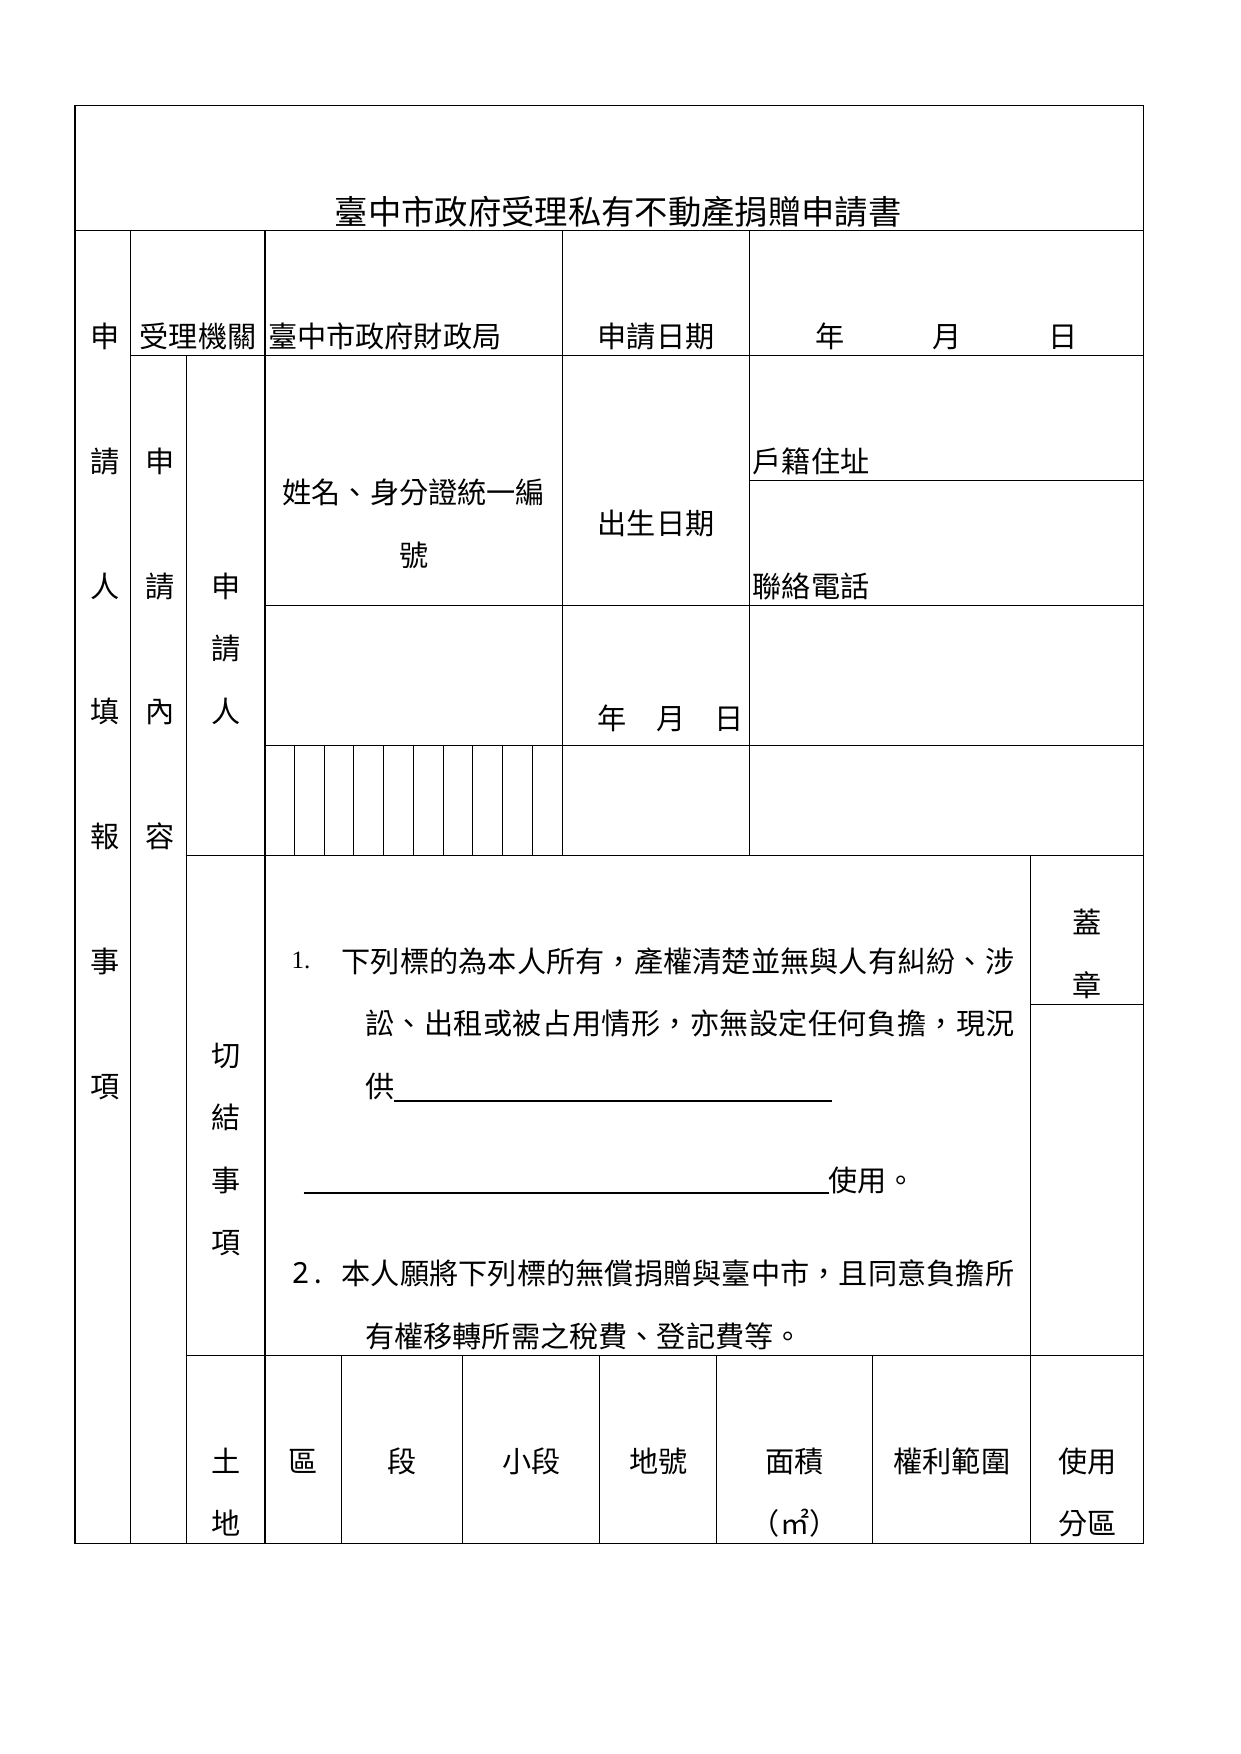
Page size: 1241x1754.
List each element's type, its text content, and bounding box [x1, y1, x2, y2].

table_cell [295, 746, 324, 855]
table_cell [444, 746, 472, 855]
table_cell [750, 606, 1143, 745]
table_cell 出生日期 [563, 356, 749, 605]
table_cell 地號 [600, 1356, 716, 1543]
table_cell 切結事項 [187, 856, 264, 1355]
table_cell 段 [342, 1356, 462, 1543]
table_cell 蓋 章 [1031, 856, 1143, 1004]
table_cell [325, 746, 353, 855]
table_cell 面積（㎡） [717, 1356, 872, 1543]
table_cell [503, 746, 532, 855]
table_cell [384, 746, 413, 855]
table_cell 申 請 人 [187, 356, 264, 855]
table_cell 小段 [463, 1356, 599, 1543]
table_cell 下列標的為本人所有，產權清楚並無與人有糾紛、涉訟、出租或被占用情形，亦無設定任何負擔，現況供 使用。 本人願將下列標的無償捐贈與臺中市，且同意負擔所有權移轉所需之稅費、登記費等。 [266, 856, 1030, 1355]
table_cell 受理機關 [131, 231, 264, 355]
table_cell 年 月 日 [563, 606, 749, 745]
table_cell 使用分區 [1031, 1356, 1143, 1543]
table_cell [1031, 1005, 1143, 1355]
table_cell 權利範圍 [873, 1356, 1030, 1543]
table_cell [414, 746, 443, 855]
table_cell [266, 606, 562, 745]
table_cell [354, 746, 383, 855]
table_cell 土地 [187, 1356, 264, 1543]
table_cell 聯絡電話 [750, 481, 1143, 605]
table_cell 申 請 內 容 [131, 356, 186, 1543]
table_cell 年 月 日 [750, 231, 1143, 355]
table_cell 姓名、身分證統一編號 [266, 356, 562, 605]
table_header 臺中市政府受理私有不動產捐贈申請書 [76, 106, 1143, 230]
table_cell [473, 746, 502, 855]
table_cell [750, 746, 1143, 855]
table_cell [563, 746, 749, 855]
table_cell 申請日期 [563, 231, 749, 355]
table_cell 申 請 人 填 報 事 項 [76, 231, 130, 1543]
table_cell [533, 746, 562, 855]
table_cell 臺中市政府財政局 [266, 231, 562, 355]
table_cell 戶籍住址 [750, 356, 1143, 480]
table_cell [266, 746, 294, 855]
table_cell 區 [266, 1356, 341, 1543]
